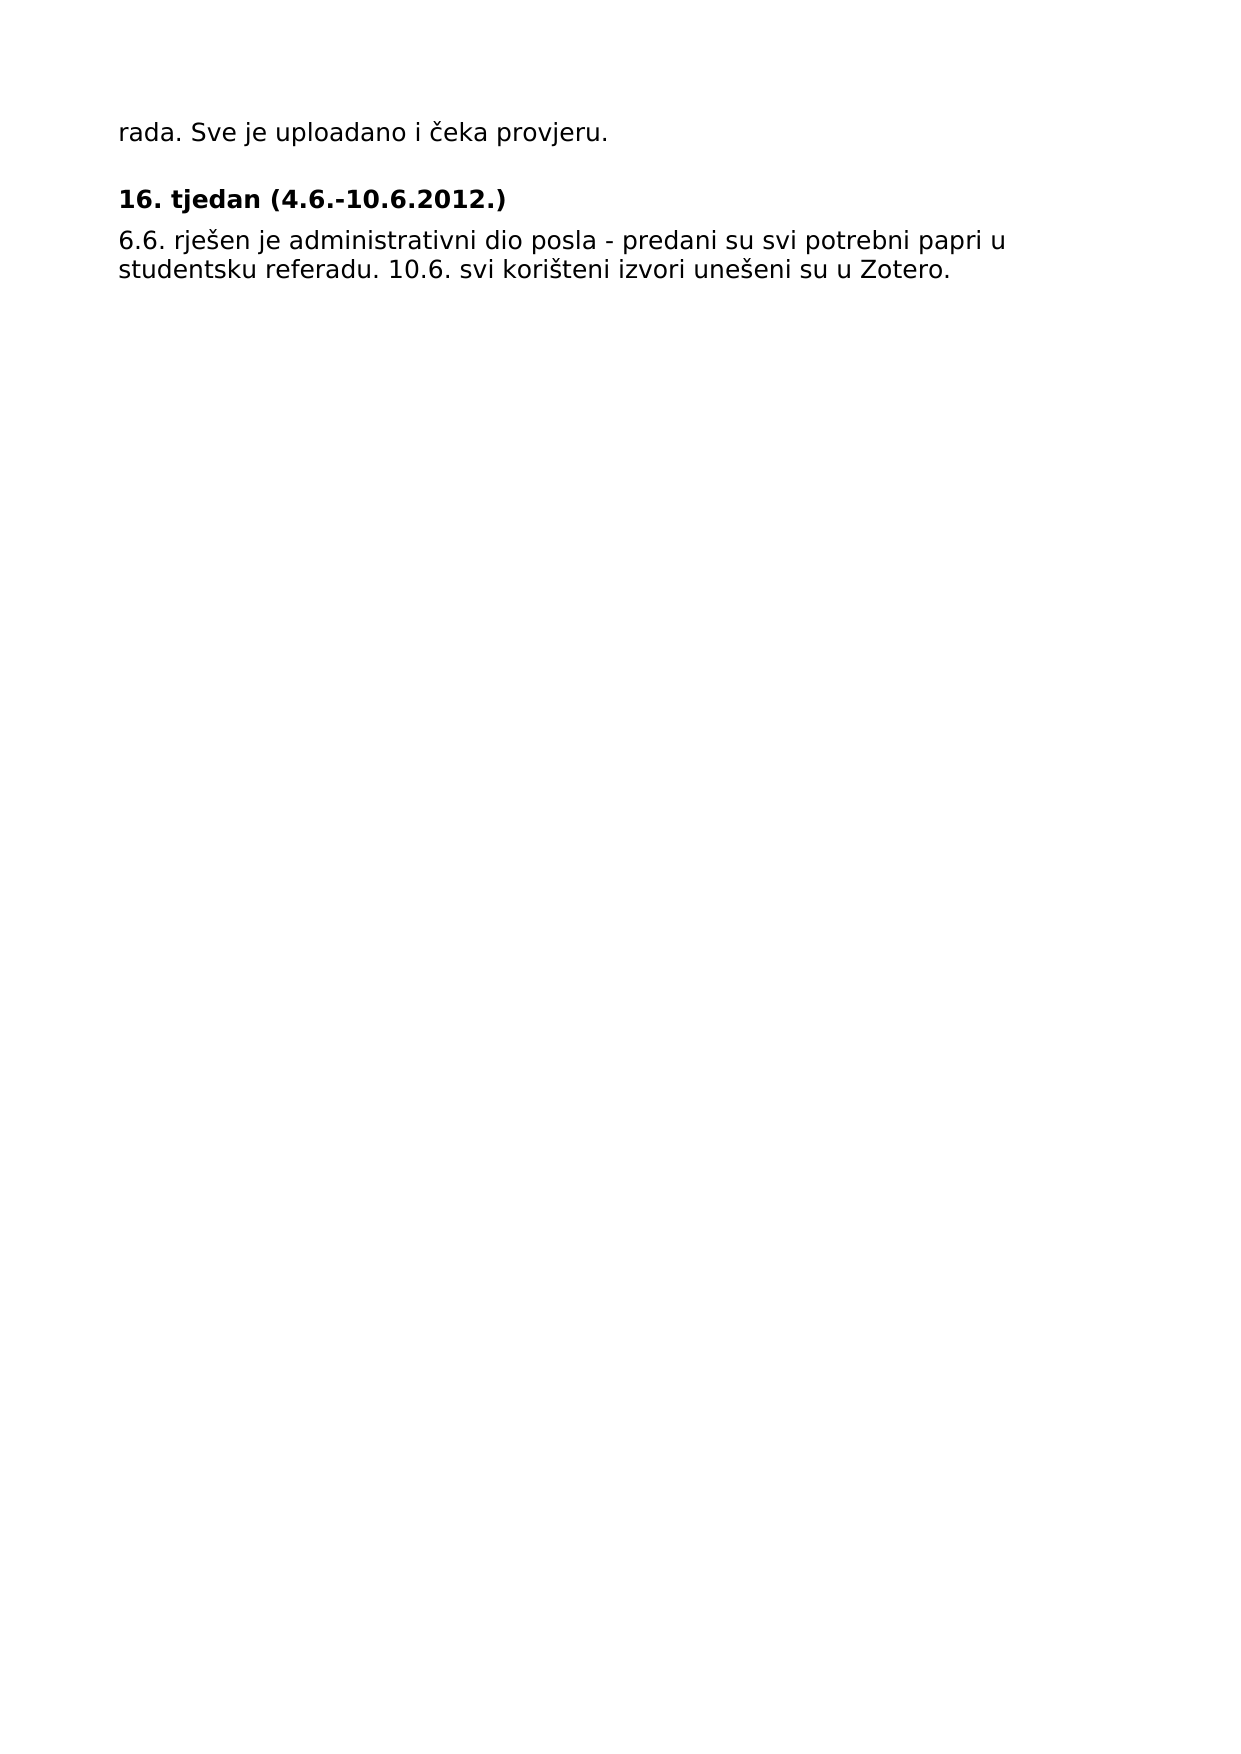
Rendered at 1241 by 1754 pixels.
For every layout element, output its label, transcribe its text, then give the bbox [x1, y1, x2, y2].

text 6.6. rješen je administrativni dio posla - predani su svi potrebni papri u studentsku referadu. 10.6. svi korišteni izvori unešeni su u Zotero. [118, 226, 1122, 285]
subtitle 16. tjedan (4.6.-10.6.2012.) [118, 185, 1122, 214]
text rada. Sve je uploadano i čeka provjeru. [118, 118, 1122, 147]
